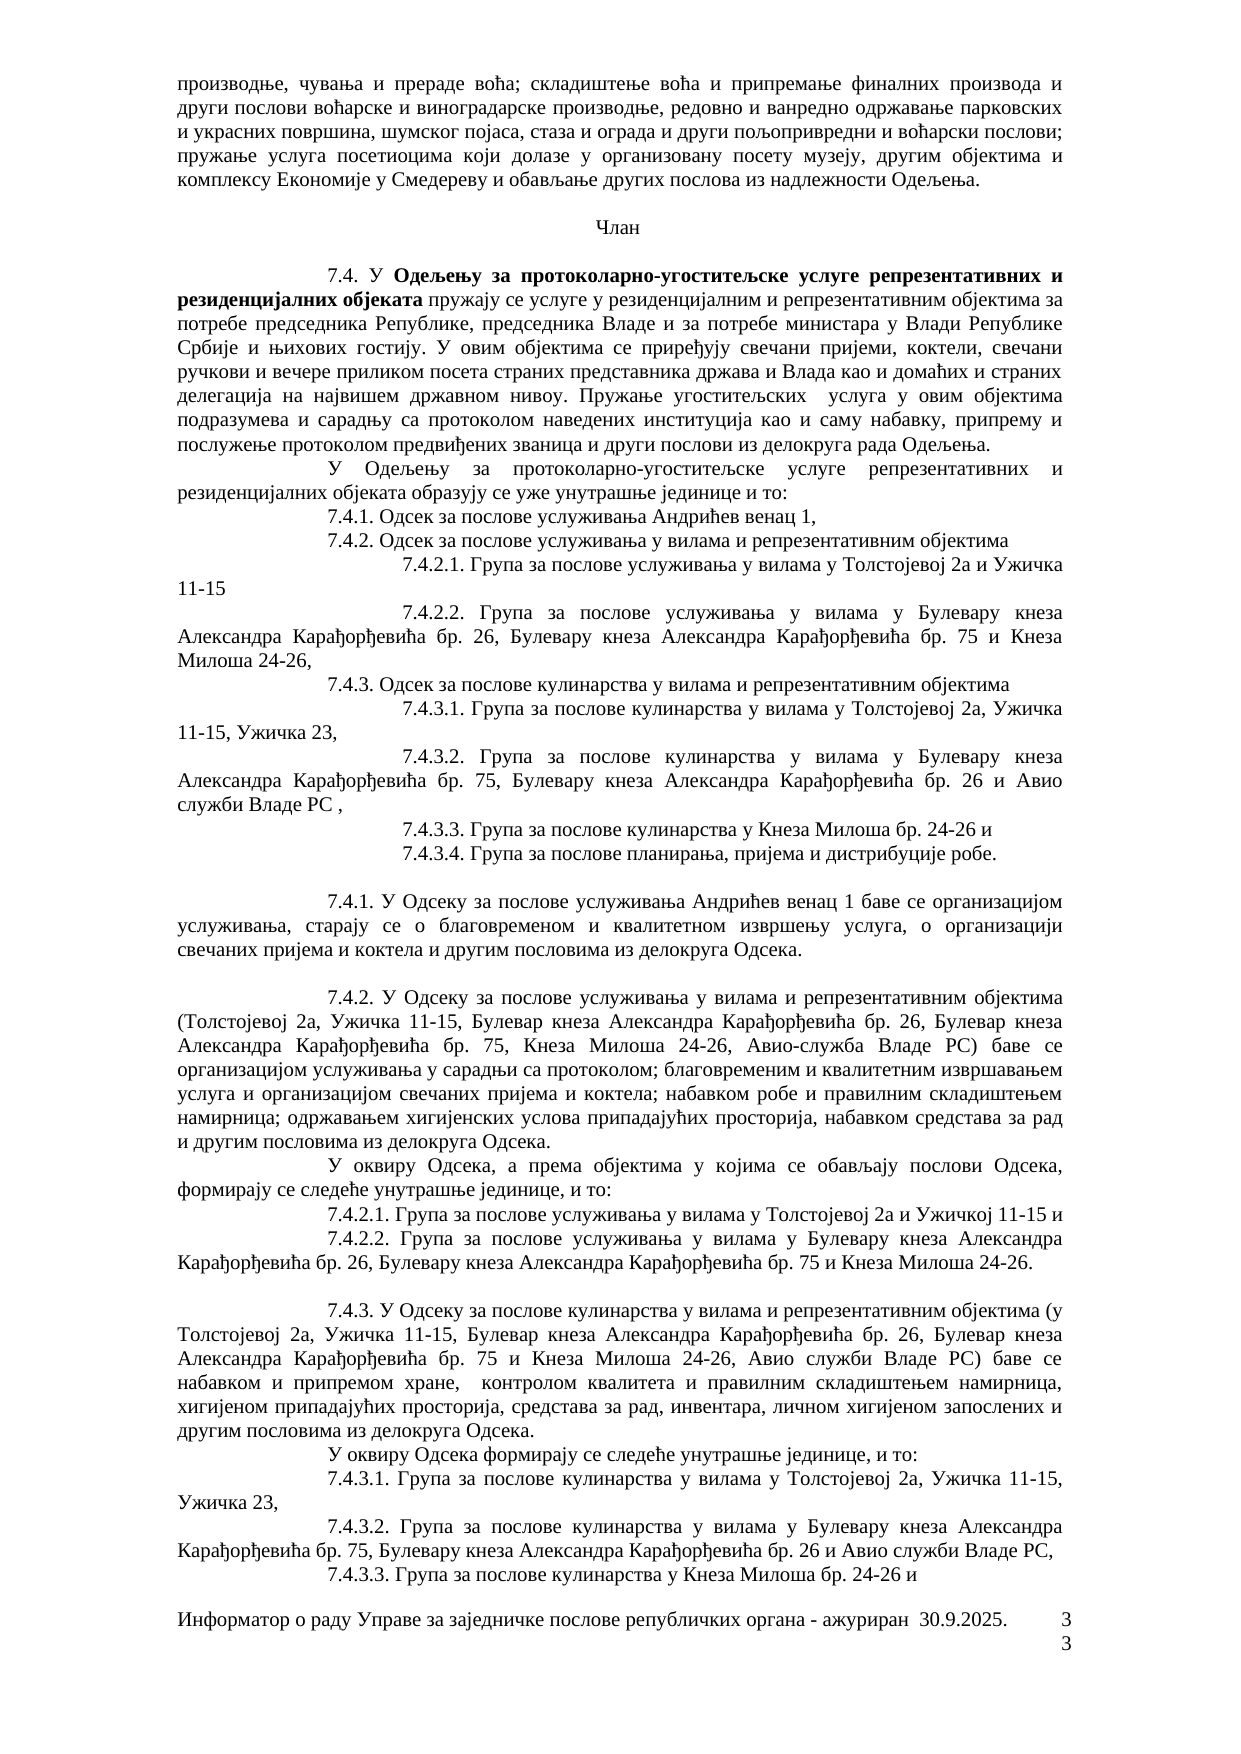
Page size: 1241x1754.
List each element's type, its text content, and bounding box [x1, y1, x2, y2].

text 7.4.2.2. Група за послове услуживања у вилама у Булевару кнеза Александра Карађорђевића бр. 26, Булевару кнеза Александра Карађорђевића бр. 75 и Кнеза Милоша 24-26. [177, 1226, 1063, 1274]
text 7.4.3.1. Група за послове кулинарства у вилама у Толстојевој 2а, Ужичка 11-15, Ужичка 23, [177, 696, 1063, 744]
text 7.4.3.3. Група за послове кулинарства у Кнеза Милоша бр. 24-26 и [177, 1562, 1063, 1586]
text 7.4.1. У Одсеку за послове услуживања Андрићев венац 1 баве се организацијом услуживања, старају се о благовременом и квалитетном извршењу услуга, o организацији свечаних пријема и коктела и другим пословима из делокруга Одсека. [177, 889, 1063, 961]
text 7.4.2. Одсек за послове услуживања у вилама и репрезентативним објектима [177, 528, 1063, 552]
text производње, чувања и прераде воћа; складиштење воћа и припремање финалних производа и други послови воћарске и виноградарске производње, редовно и ванредно одржавање парковских и украсних површина, шумског појаса, стаза и ограда и други пољопривредни и воћарски послови; пружање услуга посетиоцима који долазе у организовану посету музеју, другим објектима и комплексу Економије у Смедереву и обављање других послова из надлежности Одељења. [177, 71, 1063, 191]
text 7.4.3.2. Група за послове кулинарства у вилама у Булевару кнеза Александра Карађорђевића бр. 75, Булевару кнеза Александра Карађорђевића бр. 26 и Авио служби Владе РС, [177, 1514, 1063, 1562]
text Члан [177, 215, 1063, 239]
text 7.4.3.1. Група за послове кулинарства у вилама у Толстојевој 2а, Ужичка 11-15, Ужичка 23, [177, 1466, 1063, 1514]
text 7.4.1. Одсек за послове услуживања Андрићев венац 1, [177, 504, 1063, 528]
text 7.4.2.1. Група за послове услуживања у вилама у Толстојевој 2а и Ужичка 11-15 [177, 552, 1063, 600]
text У оквиру Одсека, а према објектима у којима се обављају послови Одсека, формирају се следеће унутрашње јединице, и то: [177, 1153, 1063, 1201]
text 7.4.3.4. Група за послове планирања, пријема и дистрибуције робе. [177, 841, 1063, 864]
text 7.4.3. Одсек за послове кулинарства у вилама и репрезентативним објектима [177, 672, 1063, 696]
text У оквиру Одсека формирају се следеће унутрашње јединице, и то: [177, 1442, 1063, 1466]
text 7.4.3. У Одсеку за послове кулинарства у вилама и репрезентативним објектима (у Толстојевој 2а, Ужичка 11-15, Булевар кнеза Александра Карађорђевића бр. 26, Булевар кнеза Александра Карађорђевића бр. 75 и Кнеза Милоша 24-26, Авио служби Владе РС) баве се набавком и припремом хране, контролом квалитета и правилним складиштењем намирница, хигијеном припадајућих просторија, средстава за рад, инвентара, личном хигијеном запослених и другим пословима из делокруга Одсека. [177, 1298, 1063, 1442]
text У Одељењу за протоколарно-угоститељске услуге репрезентативних и резиденцијалних објеката образују се уже унутрашње јединице и то: [177, 456, 1063, 504]
text 7.4.3.2. Група за послове кулинарства у вилама у Булевару кнеза Александра Карађорђевића бр. 75, Булевару кнеза Александра Карађорђевића бр. 26 и Авио служби Владе РС , [177, 744, 1063, 816]
text 7.4.2. У Одсеку за послове услуживања у вилама и репрезентативним објектима (Толстојевој 2а, Ужичка 11-15, Булевар кнеза Александра Карађорђевића бр. 26, Булевар кнеза Александра Карађорђевића бр. 75, Кнеза Милоша 24-26, Авио-служба Владе РС) баве се организацијом услуживања у сарадњи са протоколом; благовременим и квалитетним извршавањем услуга и организацијом свечаних пријема и коктела; набавком робе и правилним складиштењем намирница; одржавањем хигијенских услова припадајућих просторија, набавком средстава за рад и другим пословима из делокруга Одсека. [177, 985, 1063, 1153]
text 7.4.2.2. Група за послове услуживања у вилама у Булевару кнеза Александра Карађорђевића бр. 26, Булевару кнеза Александра Карађорђевића бр. 75 и Кнеза Милоша 24-26, [177, 600, 1063, 672]
text 7.4.2.1. Група за послове услуживања у вилама у Толстојевој 2а и Ужичкој 11-15 и [177, 1201, 1063, 1226]
text 7.4.3.3. Група за послове кулинарства у Кнеза Милоша бр. 24-26 и [177, 816, 1063, 841]
text 7.4. У Одељењу за протоколарно-угоститељске услуге репрезентативних и резиденцијалних објеката пружају се услуге у резиденцијалним и репрезентативним објектима за потребе председника Републике, председника Владе и за потребе министара у Влади Републике Србије и њихових гостију. У овим објектима се приређују свечани пријеми, коктели, свечани ручкови и вечере приликом посета страних представника држава и Влада као и домаћих и страних делегација на највишем државном нивоу. Пружање угоститељских услуга у овим објектима подразумева и сарадњу са протоколом наведених институција као и саму набавку, припрему и послужење протоколом предвиђених званица и други послови из делокруга рада Одељења. [177, 263, 1063, 456]
